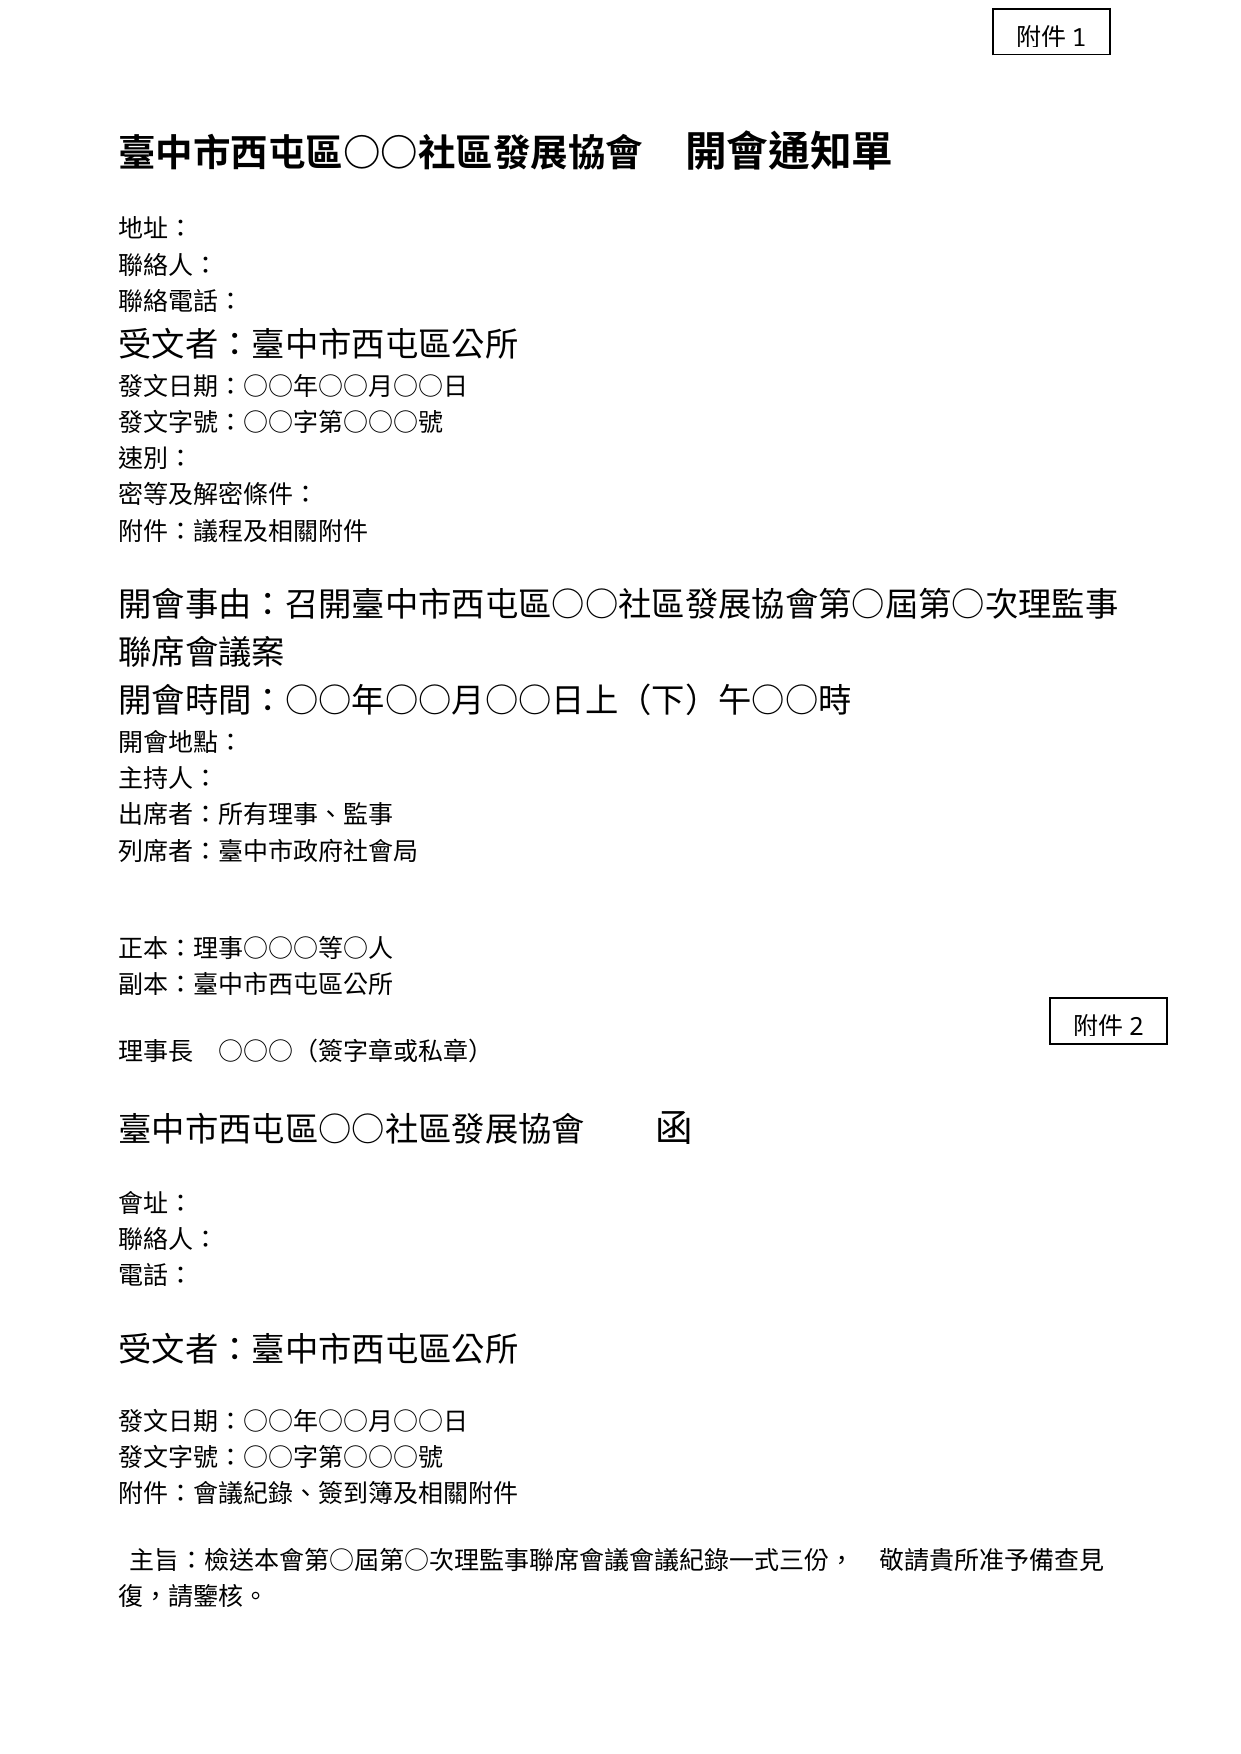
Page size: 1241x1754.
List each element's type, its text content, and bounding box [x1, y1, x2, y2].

text 附件：會議紀錄、簽到簿及相關附件 [118, 1473, 1122, 1510]
text 發文字號：○○字第○○○號 [118, 1437, 1122, 1473]
text 開會事由：召開臺中市西屯區○○社區發展協會第○屆第○次理監事聯席會議案 [118, 578, 1122, 674]
text 聯絡電話： [118, 281, 1122, 318]
text 主旨：檢送本會第○屆第○次理監事聯席會議會議紀錄一式三份， 敬請貴所准予備查見復，請鑒核。 [118, 1540, 1122, 1613]
text 附件2 [1066, 1006, 1151, 1035]
text 發文日期：○○年○○月○○日 [118, 366, 1122, 402]
text 發文字號：○○字第○○○號 [118, 402, 1122, 438]
text 聯絡人： [118, 1219, 1122, 1256]
text 地址： [118, 209, 1122, 245]
text [994, 10, 1109, 54]
text 正本：理事○○○等○人 [118, 928, 1122, 965]
text 聯絡人： [118, 245, 1122, 281]
text [1051, 999, 1166, 1043]
text 臺中市西屯區○○社區發展協會 開會通知單 [118, 118, 1122, 178]
text 受文者：臺中市西屯區公所 [118, 318, 1122, 366]
text 列席者：臺中市政府社會局 [118, 831, 1122, 867]
text 副本：臺中市西屯區公所 [118, 965, 1122, 1001]
text 附件：議程及相關附件 [118, 511, 1122, 547]
text 發文日期：○○年○○月○○日 [118, 1401, 1122, 1437]
text 理事長 ○○○（簽字章或私章） [118, 1031, 1122, 1068]
text 密等及解密條件： [118, 475, 1122, 511]
text 附件1 [1009, 17, 1094, 46]
text 電話： [118, 1256, 1122, 1292]
text 臺中市西屯區○○社區發展協會 函 [118, 1098, 1122, 1152]
text 主持人： [118, 759, 1122, 795]
text 開會地點： [118, 722, 1122, 759]
text 開會時間：○○年○○月○○日上（下）午○○時 [118, 674, 1122, 722]
text 速別： [118, 438, 1122, 475]
text 會址： [118, 1183, 1122, 1219]
text 受文者：臺中市西屯區公所 [118, 1322, 1122, 1371]
text 出席者：所有理事、監事 [118, 795, 1122, 831]
